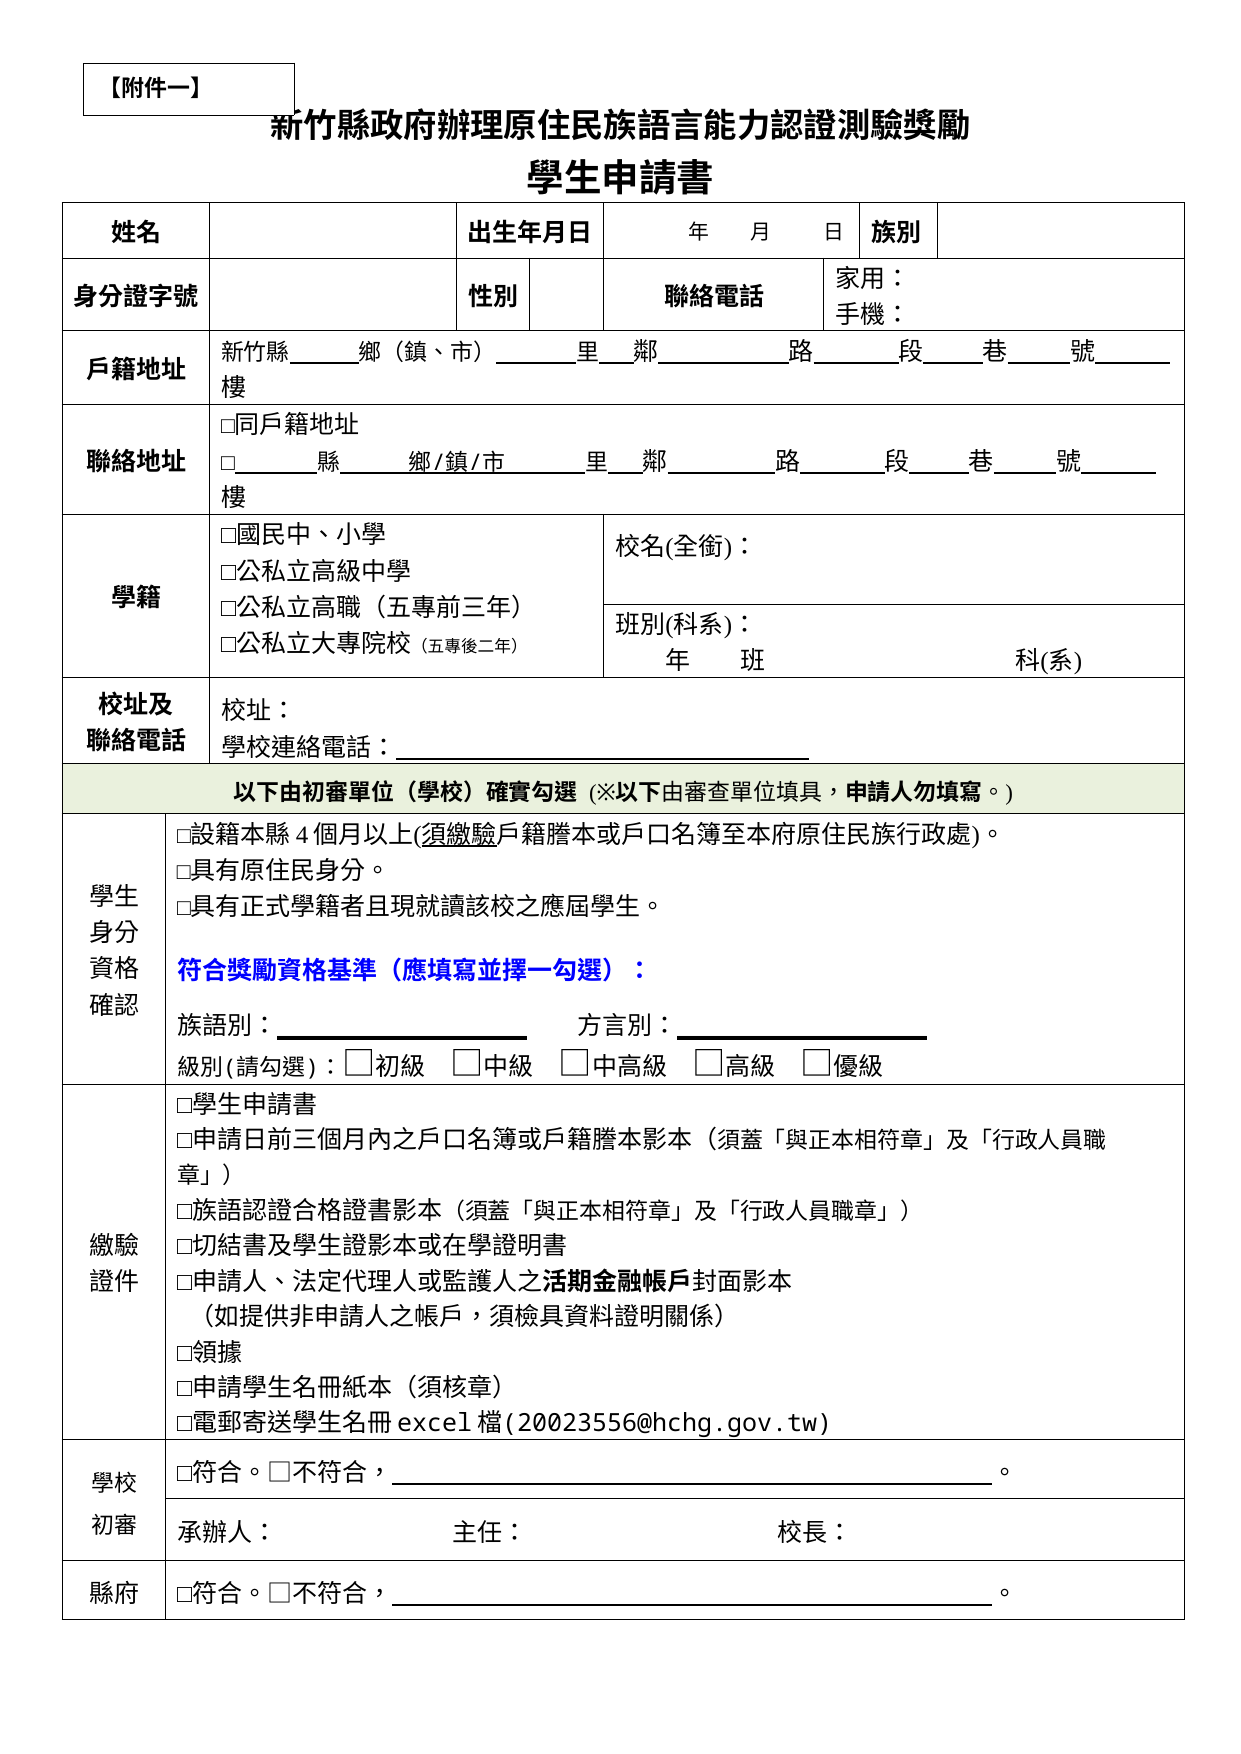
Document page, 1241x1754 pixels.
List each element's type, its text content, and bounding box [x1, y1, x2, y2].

table_cell [333, 259, 357, 330]
text 新竹縣政府辦理原住民族語言能力認證測驗獎勵 [84, 64, 1152, 148]
table_cell [382, 259, 406, 330]
table_cell [283, 259, 308, 330]
table_cell [259, 259, 283, 330]
table_cell 繳驗 證件 [63, 1085, 165, 1439]
table_cell 以下由初審單位（學校）確實勾選 (※以下由審查單位填具，申請人勿填寫。) [63, 764, 1184, 813]
table_cell [308, 259, 332, 330]
table_header [938, 203, 1184, 258]
table_cell 性別 [457, 259, 529, 330]
table_cell [431, 259, 456, 330]
text 【附件一】 [98, 70, 279, 103]
table_header 姓名 [63, 203, 209, 258]
table_header 出生年月日 [457, 203, 603, 258]
table_cell [406, 259, 431, 330]
table_header 年 月 日 [604, 203, 859, 258]
table_cell □同戶籍地址 □ 縣 鄉/鎮/市 里 鄰 路 段 巷 號 樓 [210, 405, 1184, 514]
table_cell 聯絡電話 [604, 259, 823, 330]
table_cell 家用： 手機： [824, 259, 1184, 330]
table_header [210, 203, 456, 258]
table_cell 承辦人： 主任： 校長： [166, 1499, 1184, 1560]
table_cell 校址及 聯絡電話 [63, 678, 209, 763]
table_cell [530, 259, 603, 330]
table_cell 戶籍地址 [63, 331, 209, 404]
table_cell 班別(科系)： 年 班 科(系) [604, 605, 1184, 677]
table_cell 身分證字號 [63, 259, 209, 330]
text 學生申請書 [89, 148, 1152, 202]
table_cell [234, 259, 259, 330]
table_cell □國民中、小學 □公私立高級中學 □公私立高職（五專前三年） □公私立大專院校（五專後二年） [210, 515, 603, 677]
table_cell □設籍本縣4個月以上(須繳驗戶籍謄本或戶口名簿至本府原住民族行政處)。 □具有原住民身分。 □具有正式學籍者且現就讀該校之應屆學生。 符合獎勵資格基準（應填寫並擇一勾選）： 族語別：＿＿＿＿＿＿＿＿＿＿ 方言別：＿＿＿＿＿＿＿＿＿＿ 級別(請勾選)：□初級 □中級 □中高級 □高級 □優級 [166, 814, 1184, 1084]
table_cell [210, 259, 234, 330]
table_cell 聯絡地址 [63, 405, 209, 514]
table_header 族別 [860, 203, 937, 258]
table_cell 新竹縣 鄉（鎮、市） 里 鄰 路 段 巷 號 樓 [210, 331, 1184, 404]
table_cell □符合。□不符合， 。 [166, 1440, 1184, 1498]
table_cell [357, 259, 382, 330]
table_cell □符合。□不符合， 。 [166, 1561, 1184, 1619]
table_cell 校址： 學校連絡電話： [210, 678, 1184, 763]
table_cell 學籍 [63, 515, 209, 677]
table_cell □學生申請書 □申請日前三個月內之戶口名簿或戶籍謄本影本（須蓋「與正本相符章」及「行政人員職章」） □族語認證合格證書影本（須蓋「與正本相符章」及「行政人員職章」） □切結書及學生證影本或在學證明書 □申請人、法定代理人或監護人之活期金融帳戶封面影本 （如提供非申請人之帳戶，須檢具資料證明關係） □領據 □申請學生名冊紙本（須核章） □電郵寄送學生名冊excel檔(20023556@hchg.gov.tw) [166, 1085, 1184, 1439]
table_cell 縣府 [63, 1561, 165, 1619]
table_cell 學校 初審 [63, 1440, 165, 1560]
table_cell 學生 身分 資格 確認 [63, 814, 165, 1084]
table_cell 校名(全銜)： [604, 515, 1184, 603]
